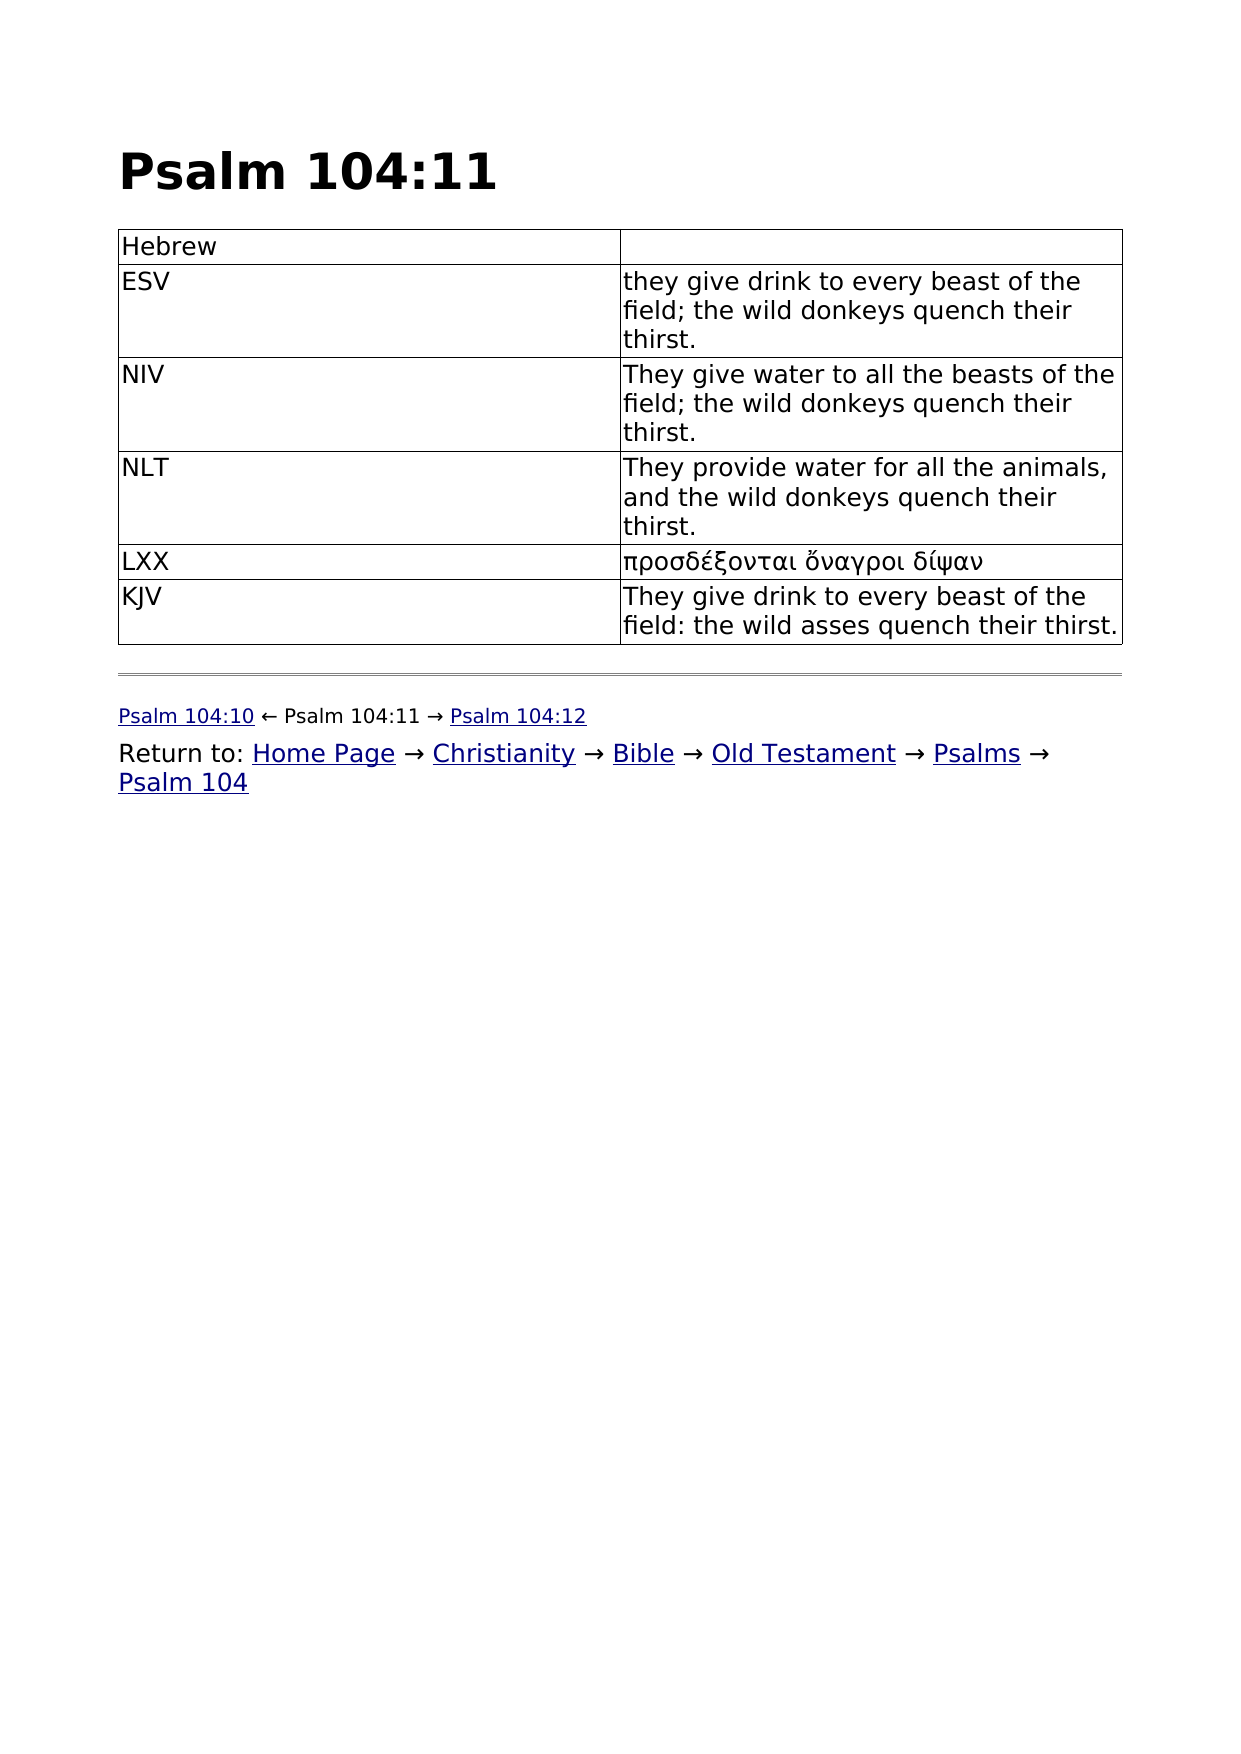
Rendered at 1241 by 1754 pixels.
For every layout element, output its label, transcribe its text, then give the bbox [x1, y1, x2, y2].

table_cell NIV [119, 358, 620, 451]
table_header Hebrew [119, 230, 620, 264]
table_cell They provide water for all the animals, and the wild donkeys quench their thirst. [621, 452, 1122, 544]
text Return to: Home Page → Christianity → Bible → Old Testament → Psalms → Psalm 104 [118, 739, 1122, 797]
table_cell they give drink to every beast of the field; the wild donkeys quench their thirst. [621, 265, 1122, 357]
table_cell KJV [119, 580, 620, 643]
text Psalm 104:10 ← Psalm 104:11 → Psalm 104:12 [118, 705, 1122, 739]
table_cell ESV [119, 265, 620, 357]
table_cell NLT [119, 452, 620, 544]
table_cell προσδέξονται ὄναγροι δίψαν [621, 545, 1122, 579]
subtitle Psalm 104:11 [118, 143, 1122, 201]
table_cell They give drink to every beast of the field: the wild asses quench their thirst. [621, 580, 1122, 643]
table_cell They give water to all the beasts of the field; the wild donkeys quench their thirst. [621, 358, 1122, 451]
table_cell LXX [119, 545, 620, 579]
table_header [621, 230, 1122, 264]
